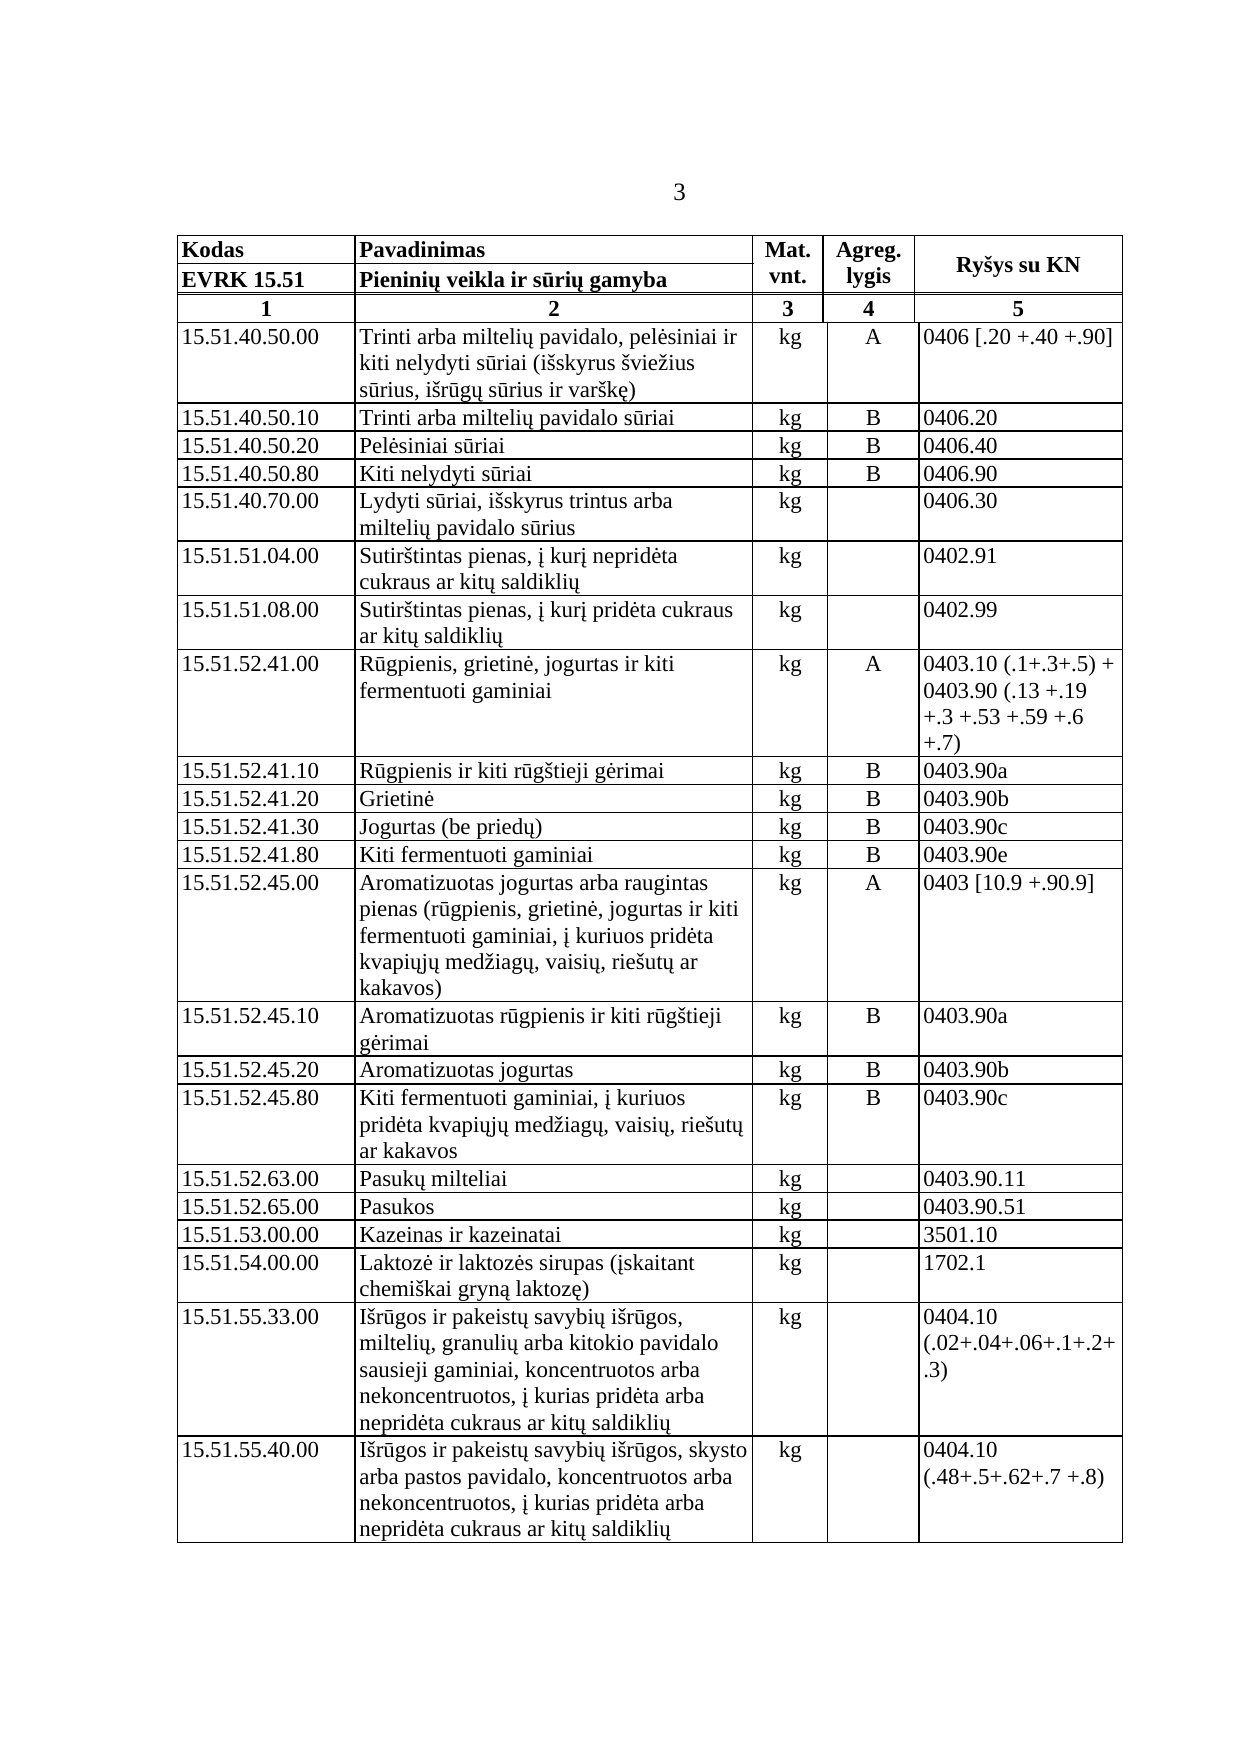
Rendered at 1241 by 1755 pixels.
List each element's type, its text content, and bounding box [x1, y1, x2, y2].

table_cell Sutirštintas pienas, į kurį pridėta cukraus ar kitų saldiklių [356, 596, 752, 649]
table_cell 15.51.54.00.00 [178, 1249, 354, 1302]
table_cell 0403.90a [920, 757, 1122, 784]
table_cell Aromatizuotas jogurtas arba raugintas pienas (rūgpienis, grietinė, jogurtas ir kiti fermentuoti gaminiai, į kuriuos pridėta kvapiųjų medžiagų, vaisių, riešutų ar kakavos) [356, 869, 752, 1001]
table_cell B [828, 432, 918, 458]
table_cell 15.51.40.50.10 [178, 404, 354, 430]
table_cell 15.51.55.33.00 [178, 1303, 354, 1435]
table_cell B [828, 785, 918, 812]
table_cell kg [753, 460, 827, 486]
table_cell 15.51.52.41.00 [178, 650, 354, 756]
table_cell B [828, 460, 918, 486]
table_cell 4 [824, 295, 914, 322]
table_cell [828, 488, 918, 540]
table_cell 15.51.52.45.80 [178, 1085, 354, 1163]
table_cell B [828, 841, 918, 867]
table_cell 3501.10 [920, 1221, 1122, 1247]
table_cell 15.51.52.65.00 [178, 1193, 354, 1219]
table_cell Kazeinas ir kazeinatai [356, 1221, 752, 1247]
table_cell [828, 542, 918, 594]
table_cell kg [753, 813, 827, 839]
table_cell 0406 [.20 +.40 +.90] [920, 323, 1122, 402]
table_cell [828, 1221, 918, 1247]
table_cell Rūgpienis ir kiti rūgštieji gėrimai [356, 757, 752, 784]
table_cell kg [753, 432, 827, 458]
table_cell kg [753, 841, 827, 867]
table_cell Aromatizuotas rūgpienis ir kiti rūgštieji gėrimai [356, 1002, 752, 1055]
table_cell 15.51.40.50.20 [178, 432, 354, 458]
table_cell Trinti arba miltelių pavidalo, pelėsiniai ir kiti nelydyti sūriai (išskyrus šviežius sūrius, išrūgų sūrius ir varškę) [356, 323, 752, 402]
table_cell Pelėsiniai sūriai [356, 432, 752, 458]
table_cell 0403.90c [920, 1085, 1122, 1163]
table_cell kg [753, 1303, 827, 1435]
table_cell kg [753, 488, 827, 540]
table_cell Sutirštintas pienas, į kurį nepridėta cukraus ar kitų saldiklių [356, 542, 752, 594]
table_header Pavadinimas [356, 236, 752, 263]
table_cell [828, 596, 918, 649]
table_cell Jogurtas (be priedų) [356, 813, 752, 839]
table_cell kg [753, 1085, 827, 1163]
table_cell kg [753, 323, 827, 402]
table_cell Lydyti sūriai, išskyrus trintus arba miltelių pavidalo sūrius [356, 488, 752, 540]
table_header Agreg. lygis [824, 236, 914, 292]
table_cell kg [753, 1057, 827, 1083]
table_cell Trinti arba miltelių pavidalo sūriai [356, 404, 752, 430]
table_cell 0403.90e [920, 841, 1122, 867]
table_cell kg [753, 1193, 827, 1219]
table_cell B [828, 813, 918, 839]
table_cell 15.51.52.41.30 [178, 813, 354, 839]
table_cell [828, 1249, 918, 1302]
table_cell B [828, 757, 918, 784]
table_cell 15.51.55.40.00 [178, 1437, 354, 1542]
table_cell kg [753, 542, 827, 594]
table_cell 0403.90.11 [920, 1165, 1122, 1191]
table_cell kg [753, 785, 827, 812]
table_cell 15.51.52.41.20 [178, 785, 354, 812]
table_header Ryšys su KN [915, 236, 1122, 292]
table_cell B [828, 1002, 918, 1055]
table_cell 0403.90b [920, 1057, 1122, 1083]
table_cell 0403.10 (.1+.3+.5) + 0403.90 (.13 +.19 +.3 +.53 +.59 +.6 +.7) [920, 650, 1122, 756]
table_cell Rūgpienis, grietinė, jogurtas ir kiti fermentuoti gaminiai [356, 650, 752, 756]
table_cell 15.51.52.45.10 [178, 1002, 354, 1055]
table_cell 15.51.53.00.00 [178, 1221, 354, 1247]
table_cell 15.51.40.50.80 [178, 460, 354, 486]
table_header Mat. vnt. [753, 236, 822, 292]
table_cell Laktozė ir laktozės sirupas (įskaitant chemiškai gryną laktozę) [356, 1249, 752, 1302]
table_cell [828, 1437, 918, 1542]
table_cell kg [753, 1437, 827, 1542]
table_cell B [828, 404, 918, 430]
table_cell 1702.1 [920, 1249, 1122, 1302]
table_cell 15.51.52.41.10 [178, 757, 354, 784]
table_cell 3 [753, 295, 822, 322]
table_cell kg [753, 404, 827, 430]
table_cell 15.51.40.70.00 [178, 488, 354, 540]
table_cell 2 [356, 295, 752, 322]
table_cell Išrūgos ir pakeistų savybių išrūgos, miltelių, granulių arba kitokio pavidalo sausieji gaminiai, koncentruotos arba nekoncentruotos, į kurias pridėta arba nepridėta cukraus ar kitų saldiklių [356, 1303, 752, 1435]
table_cell A [828, 650, 918, 756]
table_cell 15.51.52.45.00 [178, 869, 354, 1001]
table_cell 0403.90c [920, 813, 1122, 839]
table_cell 15.51.51.08.00 [178, 596, 354, 649]
table_cell 0403.90a [920, 1002, 1122, 1055]
table_cell Kiti fermentuoti gaminiai [356, 841, 752, 867]
table_cell kg [753, 650, 827, 756]
table_cell Pasukų milteliai [356, 1165, 752, 1191]
table_cell 0406.90 [920, 460, 1122, 486]
table_cell kg [753, 596, 827, 649]
table_cell Kiti nelydyti sūriai [356, 460, 752, 486]
table_cell 0402.99 [920, 596, 1122, 649]
table_cell 0403.90b [920, 785, 1122, 812]
table_cell Išrūgos ir pakeistų savybių išrūgos, skysto arba pastos pavidalo, koncentruotos arba nekoncentruotos, į kurias pridėta arba nepridėta cukraus ar kitų saldiklių [356, 1437, 752, 1542]
table_cell 15.51.51.04.00 [178, 542, 354, 594]
table_cell 15.51.40.50.00 [178, 323, 354, 402]
table_cell 15.51.52.63.00 [178, 1165, 354, 1191]
table_cell Grietinė [356, 785, 752, 812]
table_cell [828, 1165, 918, 1191]
table_cell 5 [915, 295, 1122, 322]
table_cell Pasukos [356, 1193, 752, 1219]
table_cell 0406.20 [920, 404, 1122, 430]
table_cell 0406.40 [920, 432, 1122, 458]
table_cell A [828, 323, 918, 402]
table_cell [828, 1303, 918, 1435]
table_cell 0406.30 [920, 488, 1122, 540]
table_cell 15.51.52.41.80 [178, 841, 354, 867]
table_cell kg [753, 1221, 827, 1247]
table_cell 0403.90.51 [920, 1193, 1122, 1219]
table_cell B [828, 1085, 918, 1163]
table_cell kg [753, 1249, 827, 1302]
table_cell 0404.10 (.02+.04+.06+.1+.2+.3) [920, 1303, 1122, 1435]
table_cell B [828, 1057, 918, 1083]
table_cell kg [753, 757, 827, 784]
table_header Kodas [178, 236, 354, 263]
table_cell 1 [178, 295, 354, 322]
table_cell 0404.10 (.48+.5+.62+.7 +.8) [920, 1437, 1122, 1542]
table_cell Kiti fermentuoti gaminiai, į kuriuos pridėta kvapiųjų medžiagų, vaisių, riešutų ar kakavos [356, 1085, 752, 1163]
table_cell kg [753, 869, 827, 1001]
table_cell A [828, 869, 918, 1001]
table_cell Pieninių veikla ir sūrių gamyba [356, 264, 752, 292]
table_cell kg [753, 1002, 827, 1055]
table_cell Aromatizuotas jogurtas [356, 1057, 752, 1083]
table_cell 0402.91 [920, 542, 1122, 594]
table_cell 0403 [10.9 +.90.9] [920, 869, 1122, 1001]
table_cell 15.51.52.45.20 [178, 1057, 354, 1083]
table_cell kg [753, 1165, 827, 1191]
table_cell [828, 1193, 918, 1219]
table_cell EVRK 15.51 [178, 264, 354, 292]
